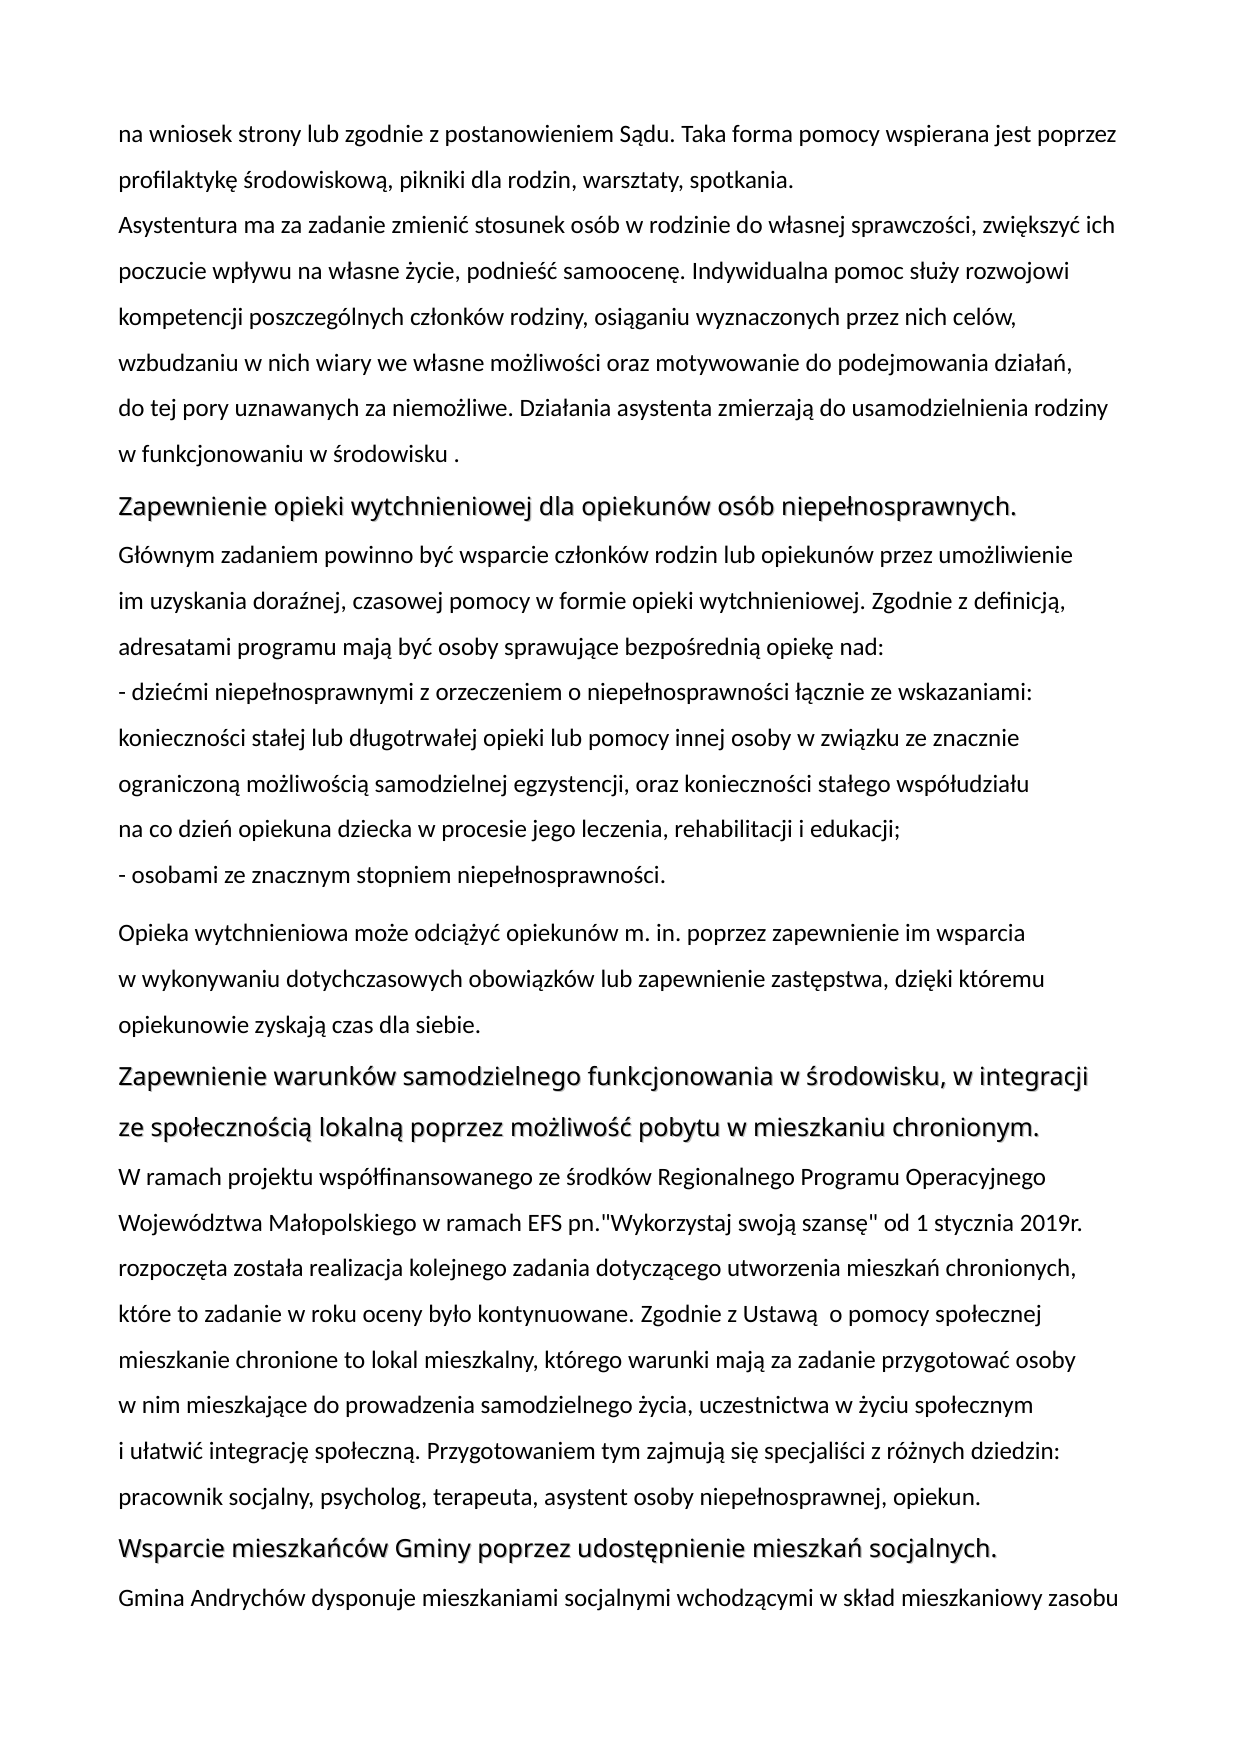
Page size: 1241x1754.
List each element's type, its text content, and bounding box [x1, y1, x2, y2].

text Asystentura ma za zadanie zmienić stosunek osób w rodzinie do własnej sprawczości, zwiększyć ich poczucie wpływu na własne życie, podnieść samoocenę. Indywidualna pomoc służy rozwojowi kompetencji poszczególnych członków rodziny, osiąganiu wyznaczonych przez nich celów, wzbudzaniu w nich wiary we własne możliwości oraz motywowanie do podejmowania działań, do tej pory uznawanych za niemożliwe. Działania asystenta zmierzają do usamodzielnienia rodziny w funkcjonowaniu w środowisku . [118, 209, 1122, 469]
subtitle Wsparcie mieszkańców Gminy poprzez udostępnienie mieszkań socjalnych. [118, 1531, 1122, 1565]
subtitle Zapewnienie warunków samodzielnego funkcjonowania w środowisku, w integracji ze społecznością lokalną poprzez możliwość pobytu w mieszkaniu chronionym. [118, 1059, 1122, 1144]
subtitle Zapewnienie opieki wytchnieniowej dla opiekunów osób niepełnosprawnych. [118, 488, 1122, 522]
text W ramach projektu współfinansowanego ze środków Regionalnego Programu Operacyjnego Województwa Małopolskiego w ramach EFS pn."Wykorzystaj swoją szansę" od 1 stycznia 2019r. rozpoczęta została realizacja kolejnego zadania dotyczącego utworzenia mieszkań chronionych, które to zadanie w roku oceny było kontynuowane. Zgodnie z Ustawą o pomocy społecznej mieszkanie chronione to lokal mieszkalny, którego warunki mają za zadanie przygotować osoby w nim mieszkające do prowadzenia samodzielnego życia, uczestnictwa w życiu społecznym i ułatwić integrację społeczną. Przygotowaniem tym zajmują się specjaliści z różnych dziedzin: pracownik socjalny, psycholog, terapeuta, asystent osoby niepełnosprawnej, opiekun. [118, 1161, 1122, 1512]
text Gmina Andrychów dysponuje mieszkaniami socjalnymi wchodzącymi w skład mieszkaniowy zasobu [118, 1582, 1122, 1612]
text na wniosek strony lub zgodnie z postanowieniem Sądu. Taka forma pomocy wspierana jest poprzez profilaktykę środowiskową, pikniki dla rodzin, warsztaty, spotkania. [118, 118, 1122, 194]
text - dziećmi niepełnosprawnymi z orzeczeniem o niepełnosprawności łącznie ze wskazaniami: konieczności stałej lub długotrwałej opieki lub pomocy innej osoby w związku ze znacznie ograniczoną możliwością samodzielnej egzystencji, oraz konieczności stałego współudziału na co dzień opiekuna dziecka w procesie jego leczenia, rehabilitacji i edukacji; [118, 676, 1122, 844]
text - osobami ze znacznym stopniem niepełnosprawności. [118, 859, 1122, 890]
text Opieka wytchnieniowa może odciążyć opiekunów m. in. poprzez zapewnienie im wsparcia w wykonywaniu dotychczasowych obowiązków lub zapewnienie zastępstwa, dzięki któremu opiekunowie zyskają czas dla siebie. [118, 917, 1122, 1039]
text Głównym zadaniem powinno być wsparcie członków rodzin lub opiekunów przez umożliwienie im uzyskania doraźnej, czasowej pomocy w formie opieki wytchnieniowej. Zgodnie z definicją, adresatami programu mają być osoby sprawujące bezpośrednią opiekę nad: [118, 539, 1122, 661]
